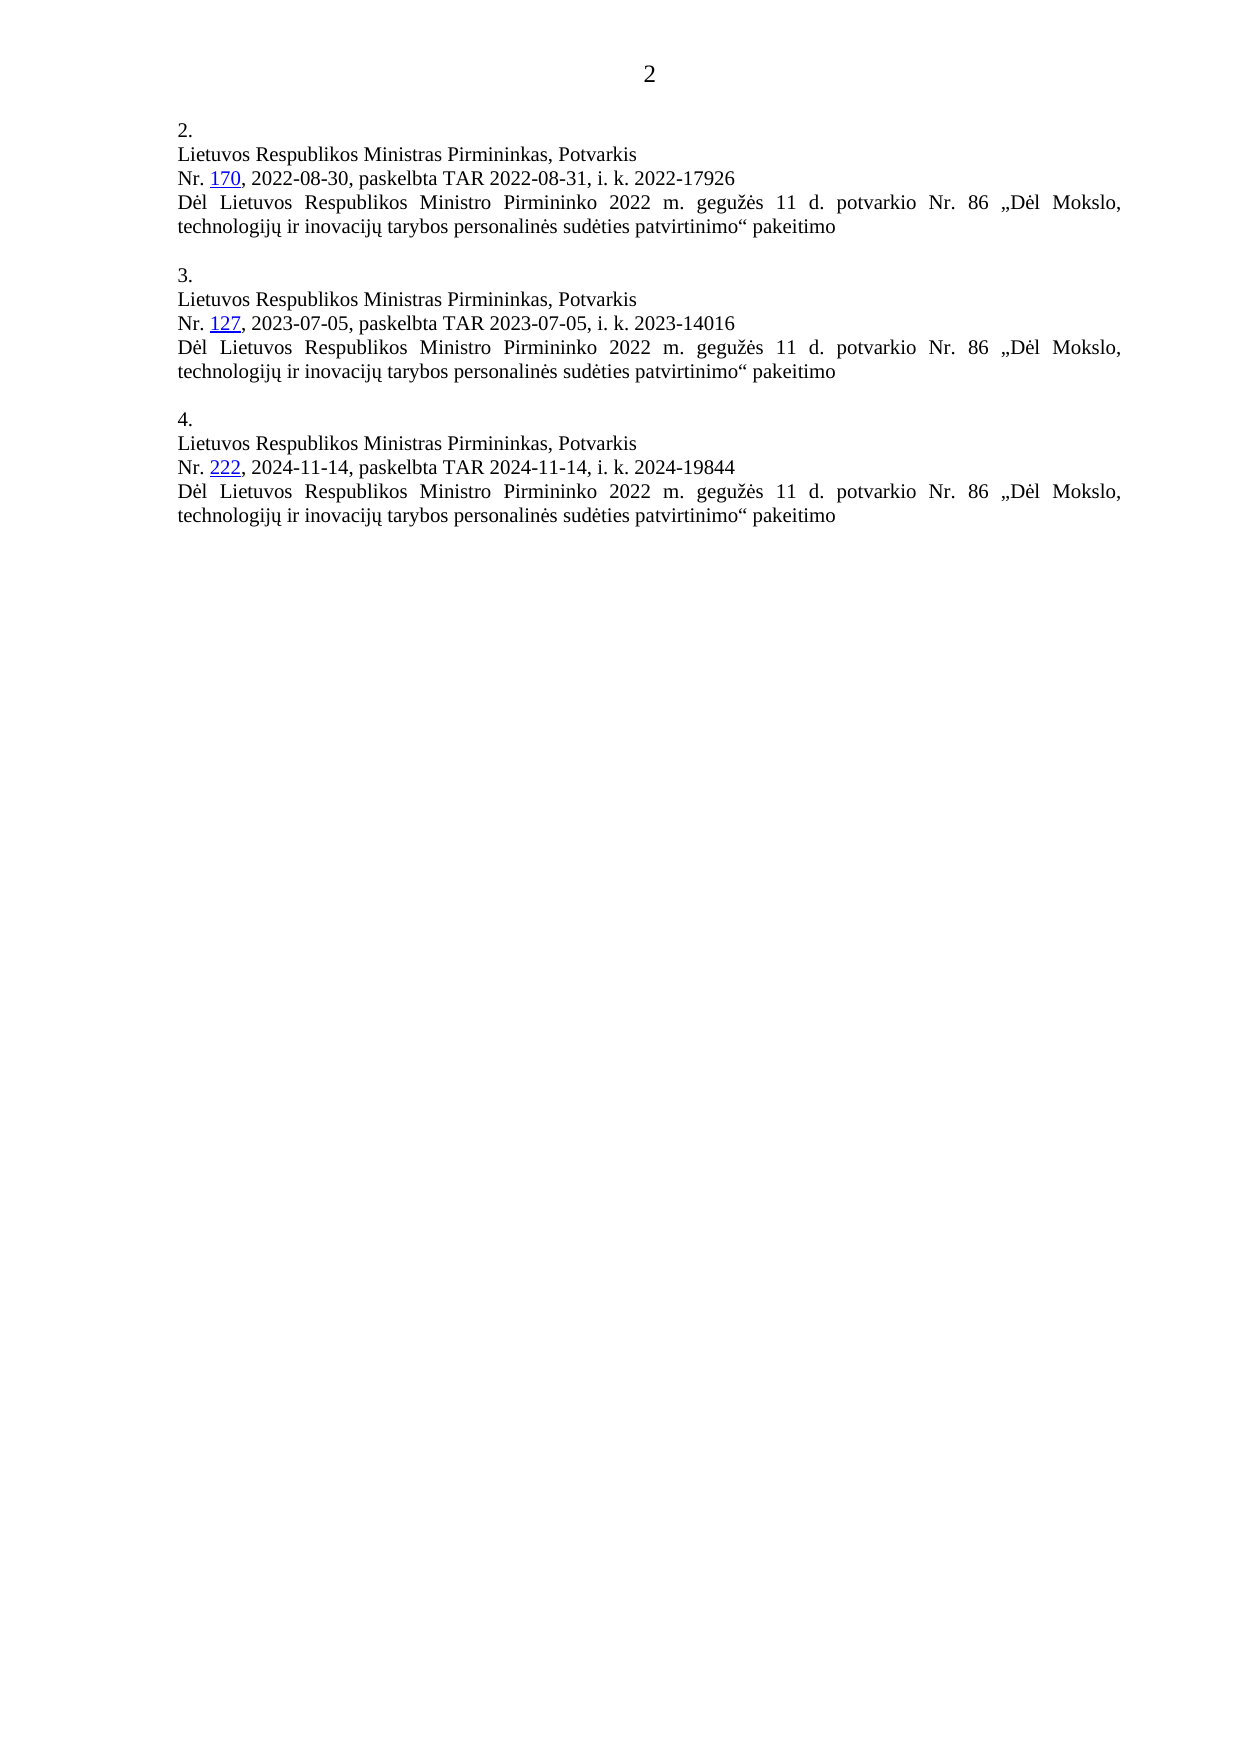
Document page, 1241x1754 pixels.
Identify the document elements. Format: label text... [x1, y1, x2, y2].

text 4. [177, 407, 1122, 431]
text Dėl Lietuvos Respublikos Ministro Pirmininko 2022 m. gegužės 11 d. potvarkio Nr. 86 „Dėl Mokslo, technologijų ir inovacijų tarybos personalinės sudėties patvirtinimo“ pakeitimo [177, 335, 1122, 383]
text 2. [177, 118, 1122, 142]
text 3. [177, 262, 1122, 287]
text Lietuvos Respublikos Ministras Pirmininkas, Potvarkis [177, 287, 1122, 311]
text Nr. 170, 2022-08-30, paskelbta TAR 2022-08-31, i. k. 2022-17926 [177, 166, 1122, 190]
text Lietuvos Respublikos Ministras Pirmininkas, Potvarkis [177, 142, 1122, 166]
text Dėl Lietuvos Respublikos Ministro Pirmininko 2022 m. gegužės 11 d. potvarkio Nr. 86 „Dėl Mokslo, technologijų ir inovacijų tarybos personalinės sudėties patvirtinimo“ pakeitimo [177, 190, 1122, 238]
text Dėl Lietuvos Respublikos Ministro Pirmininko 2022 m. gegužės 11 d. potvarkio Nr. 86 „Dėl Mokslo, technologijų ir inovacijų tarybos personalinės sudėties patvirtinimo“ pakeitimo [177, 479, 1122, 527]
text Nr. 127, 2023-07-05, paskelbta TAR 2023-07-05, i. k. 2023-14016 [177, 311, 1122, 335]
text Nr. 222, 2024-11-14, paskelbta TAR 2024-11-14, i. k. 2024-19844 [177, 455, 1122, 479]
text Lietuvos Respublikos Ministras Pirmininkas, Potvarkis [177, 431, 1122, 455]
